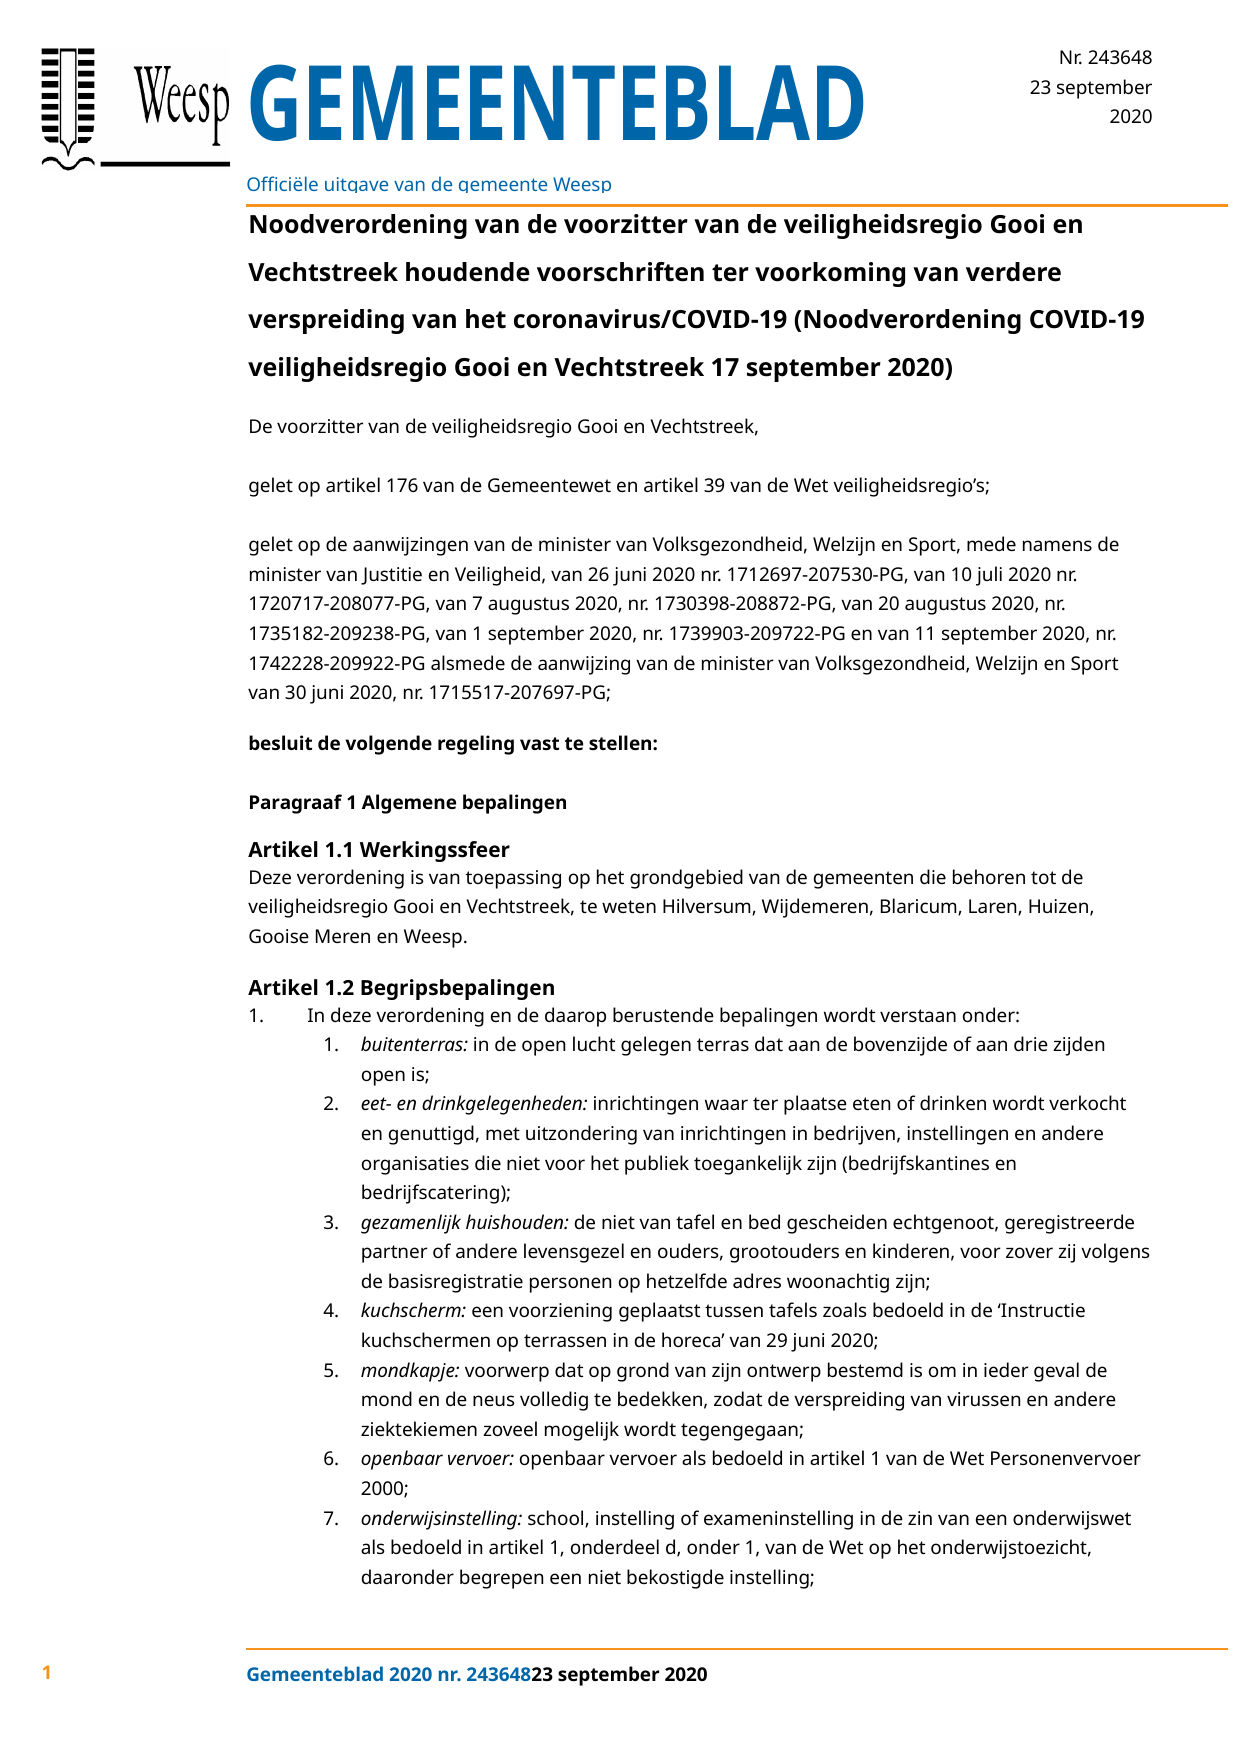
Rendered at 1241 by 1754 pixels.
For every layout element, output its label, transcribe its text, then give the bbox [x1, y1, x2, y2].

list eet- en drinkgelegenheden: inrichtingen waar ter plaatse eten of drinken wordt verkocht en genuttigd, met uitzondering van inrichtingen in bedrijven, instellingen en andere organisaties die niet voor het publiek toegankelijk zijn (bedrijfskantines en bedrijfscatering); [323, 1091, 1152, 1205]
text besluit de volgende regeling vast te stellen: [248, 730, 1152, 755]
list onderwijsinstelling: school, instelling of exameninstelling in de zin van een onderwijswet als bedoeld in artikel 1, onderdeel d, onder 1, van de Wet op het onderwijstoezicht, daaronder begrepen een niet bekostigde instelling; [323, 1505, 1152, 1590]
list In deze verordening en de daarop berustende bepalingen wordt verstaan onder: [248, 1002, 1152, 1028]
list kuchscherm: een voorziening geplaatst tussen tafels zoals bedoeld in de ‘Instructie kuchschermen op terrassen in de horeca’ van 29 juni 2020; [323, 1298, 1152, 1353]
text De voorzitter van de veiligheidsregio Gooi en Vechtstreek, [248, 413, 1152, 439]
text Deze verordening is van toepassing op het grondgebied van de gemeenten die behoren tot de veiligheidsregio Gooi en Vechtstreek, te weten Hilversum, Wijdemeren, Blaricum, Laren, Huizen, Gooise Meren en Weesp. [248, 864, 1152, 949]
picture [41, 47, 231, 172]
text Artikel 1.2 Begripsbepalingen [248, 973, 1152, 1002]
text gelet op de aanwijzingen van de minister van Volksgezondheid, Welzijn en Sport, mede namens de minister van Justitie en Veiligheid, van 26 juni 2020 nr. 1712697-207530-PG, van 10 juli 2020 nr. 1720717-208077-PG, van 7 augustus 2020, nr. 1730398-208872-PG, van 20 augustus 2020, nr. 1735182-209238-PG, van 1 september 2020, nr. 1739903-209722-PG en van 11 september 2020, nr. 1742228-209922-PG alsmede de aanwijzing van de minister van Volksgezondheid, Welzijn en Sport van 30 juni 2020, nr. 1715517-207697-PG; [248, 531, 1152, 705]
text Artikel 1.1 Werkingssfeer [248, 835, 1152, 864]
list openbaar vervoer: openbaar vervoer als bedoeld in artikel 1 van de Wet Personenvervoer 2000; [323, 1446, 1152, 1501]
text Noodverordening van de voorzitter van de veiligheidsregio Gooi en Vechtstreek houdende voorschriften ter voorkoming van verdere verspreiding van het coronavirus/COVID-19 (Noodverordening COVID-19 veiligheidsregio Gooi en Vechtstreek 17 september 2020) [248, 207, 1152, 384]
text Paragraaf 1 Algemene bepalingen [248, 789, 1152, 814]
text gelet op artikel 176 van de Gemeentewet en artikel 39 van de Wet veiligheidsregio’s; [248, 472, 1152, 498]
list mondkapje: voorwerp dat op grond van zijn ontwerp bestemd is om in ieder geval de mond en de neus volledig te bedekken, zodat de verspreiding van virussen en andere ziektekiemen zoveel mogelijk wordt tegengegaan; [323, 1357, 1152, 1442]
list gezamenlijk huishouden: de niet van tafel en bed gescheiden echtgenoot, geregistreerde partner of andere levensgezel en ouders, grootouders en kinderen, voor zover zij volgens de basisregistratie personen op hetzelfde adres woonachtig zijn; [323, 1209, 1152, 1294]
list buitenterras: in de open lucht gelegen terras dat aan de bovenzijde of aan drie zijden open is; [323, 1031, 1152, 1087]
